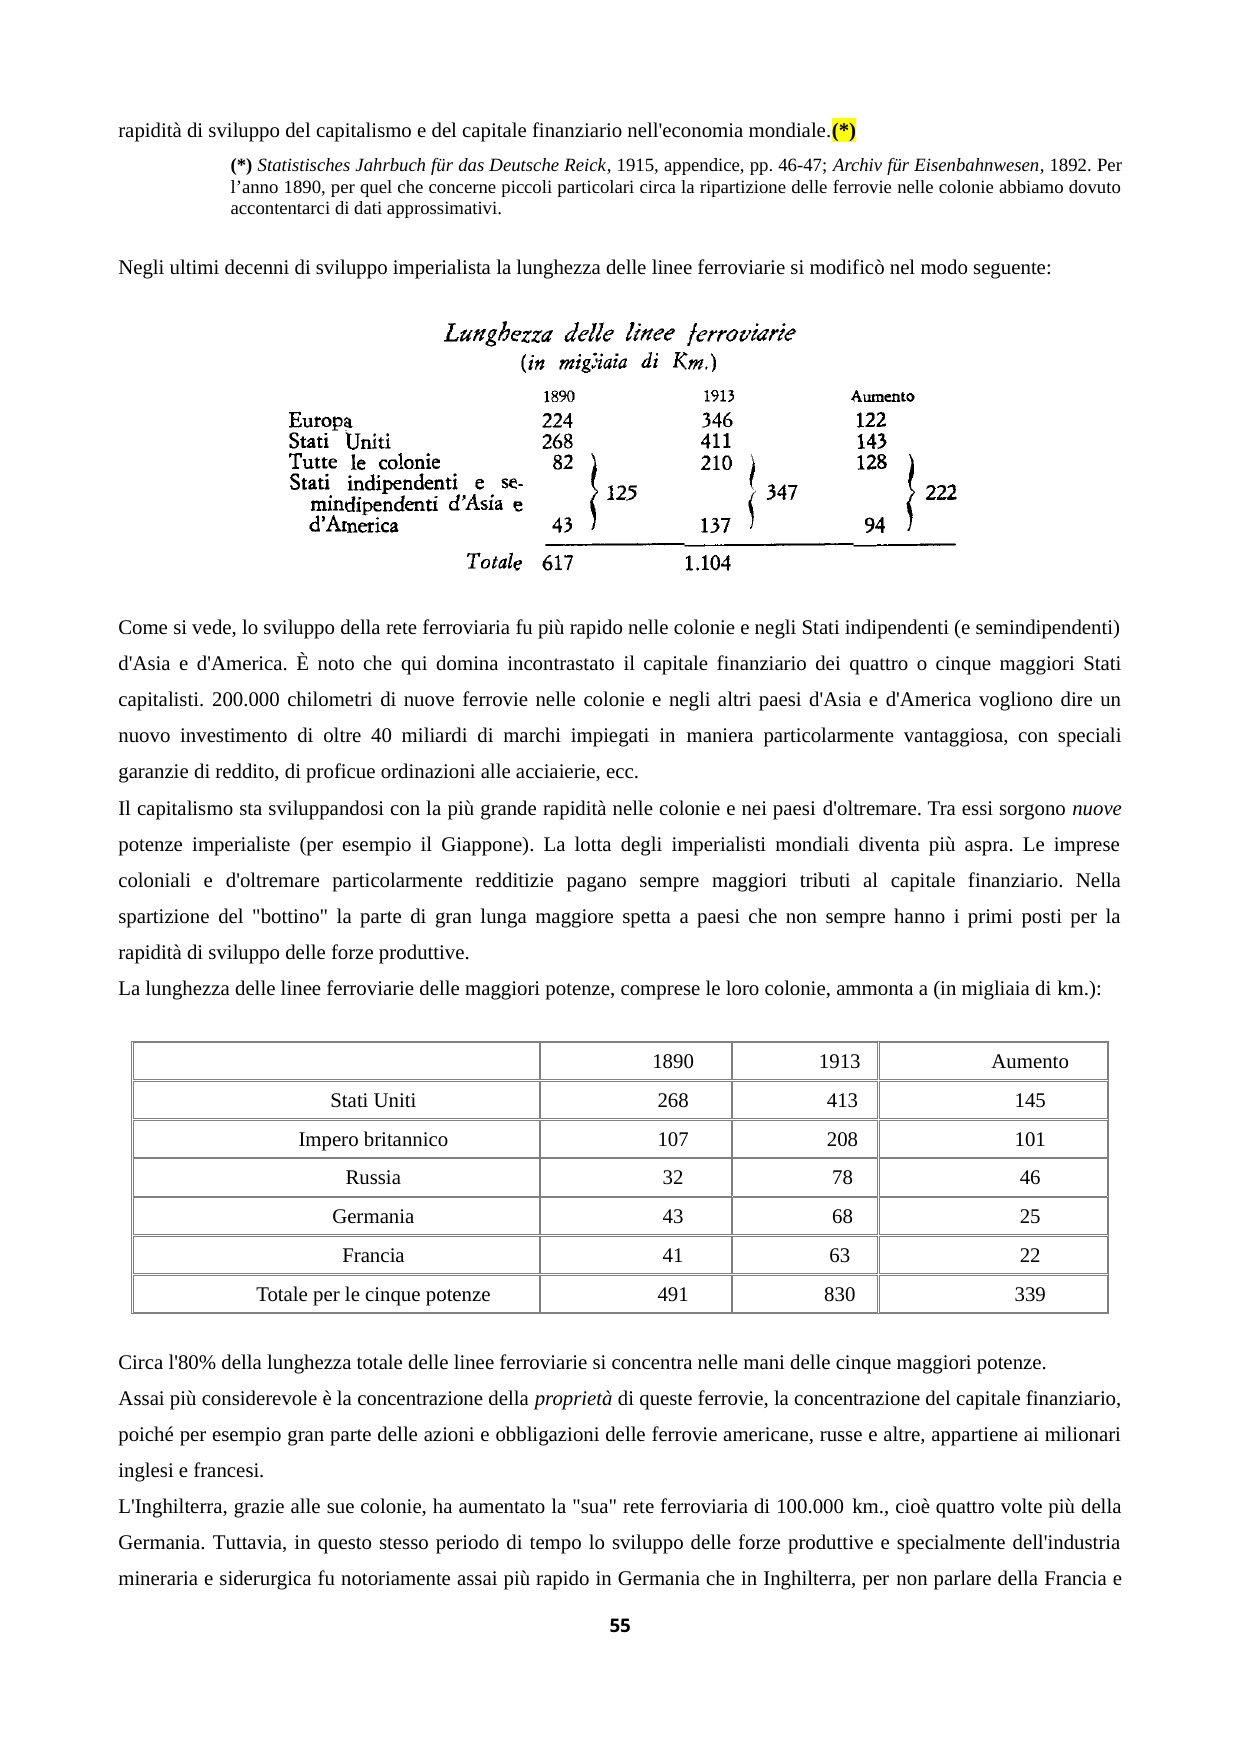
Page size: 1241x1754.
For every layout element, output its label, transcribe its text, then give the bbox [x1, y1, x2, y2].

table_cell 268 [541, 1082, 731, 1118]
table_cell 43 [541, 1198, 731, 1234]
text Assai più considerevole è la concentrazione della proprietà di queste ferrovie, la concentrazione del capitale finanziario, poiché per esempio gran parte delle azioni e obbligazioni delle ferrovie americane, russe e altre, appartiene ai milionari inglesi e francesi. [118, 1386, 1122, 1482]
table_cell 208 [733, 1121, 877, 1157]
table_cell 830 [733, 1276, 877, 1312]
text Il capitalismo sta sviluppandosi con la più grande rapidità nelle colonie e nei paesi d'oltremare. Tra essi sorgono nuove potenze imperialiste (per esempio il Giappone). La lotta degli imperialisti mondiali diventa più aspra. Le imprese coloniali e d'oltremare particolarmente redditizie pagano sempre maggiori tributi al capitale finanziario. Nella spartizione del "bottino" la parte di gran lunga maggiore spetta a paesi che non sempre hanno i primi posti per la rapidità di sviluppo delle forze produttive. [118, 796, 1122, 964]
table_cell 491 [541, 1276, 731, 1312]
text Circa l'80% della lunghezza totale delle linee ferroviarie si concentra nelle mani delle cinque maggiori potenze. [118, 1350, 1122, 1374]
table_cell 339 [880, 1276, 1107, 1312]
text (*) Statistisches Jahrbuch für das Deutsche Reick, 1915, appendice, pp. 46-47; Archiv für Eisenbahnwesen, 1892. Per l’anno 1890, per quel che concerne piccoli particolari circa la ripartizione delle ferrovie nelle colonie abbiamo dovuto accontentarci di dati approssimativi. [230, 154, 1122, 219]
text L'Inghilterra, grazie alle sue colonie, ha aumentato la "sua" rete ferroviaria di 100.000 km., cioè quattro volte più della Germania. Tuttavia, in questo stesso periodo di tempo lo sviluppo delle forze produttive e specialmente dell'industria mineraria e siderurgica fu notoriamente assai più rapido in Germania che in Inghilterra, per non parlare della Francia e [118, 1494, 1122, 1590]
table_cell 63 [733, 1237, 877, 1273]
table_header 1890 [541, 1043, 731, 1079]
text Come si vede, lo sviluppo della rete ferroviaria fu più rapido nelle colonie e negli Stati indipendenti (e semindipendenti) d'Asia e d'America. È noto che qui domina incontrastato il capitale finanziario dei quattro o cinque maggiori Stati capitalisti. 200.000 chilometri di nuove ferrovie nelle colonie e negli altri paesi d'Asia e d'America vogliono dire un nuovo investimento di oltre 40 miliardi di marchi impiegati in maniera particolarmente vantaggiosa, con speciali garanzie di reddito, di proficue ordinazioni alle acciaierie, ecc. [118, 615, 1122, 783]
table_cell Impero britannico [134, 1121, 539, 1157]
table_cell 25 [880, 1198, 1107, 1234]
table_cell Russia [134, 1159, 539, 1196]
table_cell 68 [733, 1198, 877, 1234]
table_cell 32 [541, 1159, 731, 1196]
table_cell 101 [880, 1121, 1107, 1157]
table_cell 22 [880, 1237, 1107, 1273]
table_cell 413 [733, 1082, 877, 1118]
table_cell 107 [541, 1121, 731, 1157]
table_cell Germania [134, 1198, 539, 1234]
table_cell 46 [880, 1159, 1107, 1196]
table_header Aumento [880, 1043, 1107, 1079]
table_cell Stati Uniti [134, 1082, 539, 1118]
text La lunghezza delle linee ferroviarie delle maggiori potenze, comprese le loro colonie, ammonta a (in migliaia di km.): [118, 976, 1122, 1000]
text Negli ultimi decenni di sviluppo imperialista la lunghezza delle linee ferroviarie si modificò nel modo seguente: [118, 255, 1122, 279]
table_cell 145 [880, 1082, 1107, 1118]
table_header 1913 [733, 1043, 877, 1079]
table_cell Francia [134, 1237, 539, 1273]
table_cell Totale per le cinque potenze [134, 1276, 539, 1312]
table_cell 78 [733, 1159, 877, 1196]
text rapidità di sviluppo del capitalismo e del capitale finanziario nell'economia mondiale.(*) [118, 118, 1122, 142]
table_header [134, 1043, 539, 1079]
table_cell 41 [541, 1237, 731, 1273]
picture [263, 298, 990, 587]
